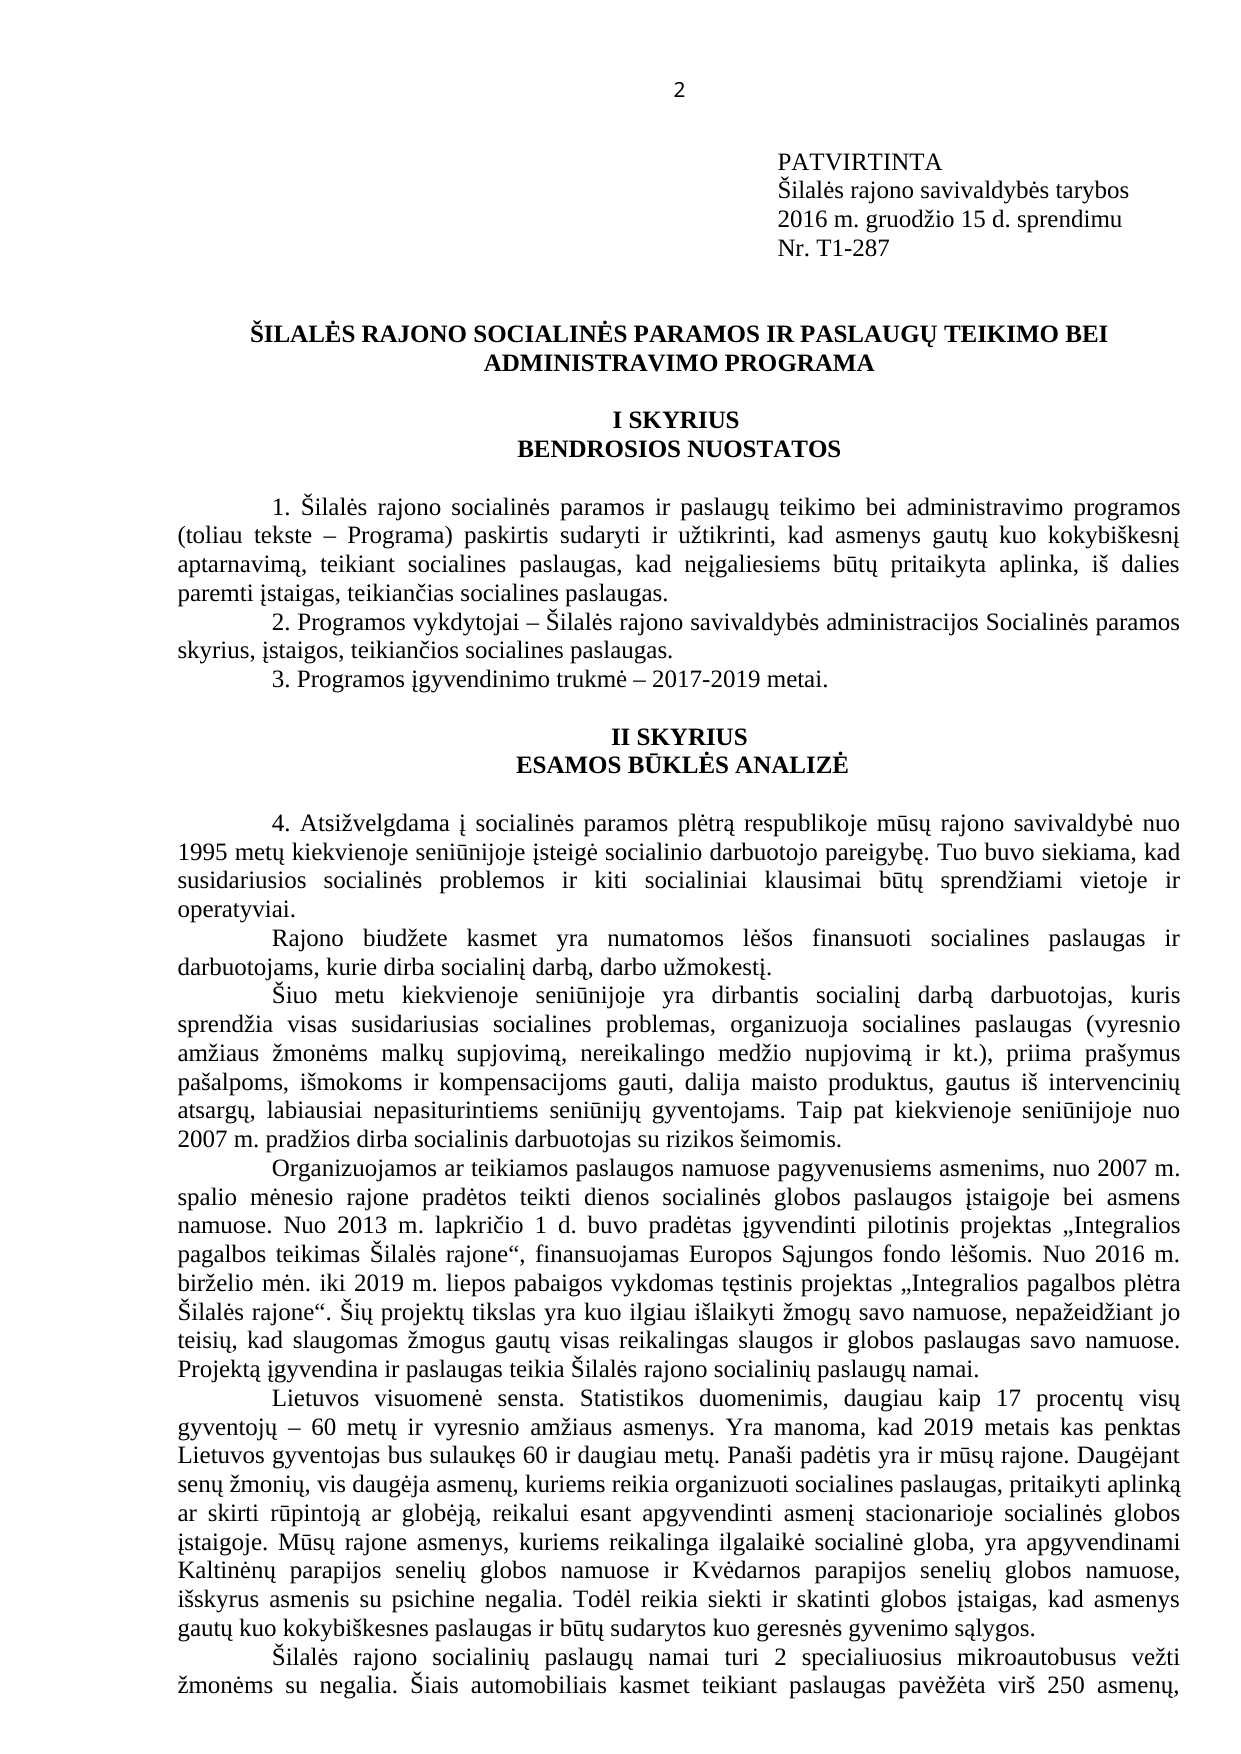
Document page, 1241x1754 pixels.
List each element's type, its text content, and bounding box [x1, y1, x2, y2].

text Nr. T1-287 [702, 233, 1181, 262]
text 2016 m. gruodžio 15 d. sprendimu [702, 204, 1181, 233]
text 1. Šilalės rajono socialinės paramos ir paslaugų teikimo bei administravimo programos (toliau tekste – Programa) paskirtis sudaryti ir užtikrinti, kad asmenys gautų kuo kokybiškesnį aptarnavimą, teikiant socialines paslaugas, kad neįgaliesiems būtų pritaikyta aplinka, iš dalies paremti įstaigas, teikiančias socialines paslaugas. [177, 492, 1181, 607]
text Rajono biudžete kasmet yra numatomos lėšos finansuoti socialines paslaugas ir darbuotojams, kurie dirba socialinį darbą, darbo užmokestį. [177, 923, 1181, 981]
text BENDROSIOS NUOSTATOS [177, 434, 1181, 463]
text 3. Programos įgyvendinimo trukmė – 2017-2019 metai. [177, 664, 1181, 693]
text ŠILALĖS RAJONO SOCIALINĖS PARAMOS IR PASLAUGŲ TEIKIMO BEI ADMINISTRAVIMO PROGRAMA [177, 319, 1181, 377]
text Lietuvos visuomenė sensta. Statistikos duomenimis, daugiau kaip 17 procentų visų gyventojų – 60 metų ir vyresnio amžiaus asmenys. Yra manoma, kad 2019 metais kas penktas Lietuvos gyventojas bus sulaukęs 60 ir daugiau metų. Panaši padėtis yra ir mūsų rajone. Daugėjant senų žmonių, vis daugėja asmenų, kuriems reikia organizuoti socialines paslaugas, pritaikyti aplinką ar skirti rūpintoją ar globėją, reikalui esant apgyvendinti asmenį stacionarioje socialinės globos įstaigoje. Mūsų rajone asmenys, kuriems reikalinga ilgalaikė socialinė globa, yra apgyvendinami Kaltinėnų parapijos senelių globos namuose ir Kvėdarnos parapijos senelių globos namuose, išskyrus asmenis su psichine negalia. Todėl reikia siekti ir skatinti globos įstaigas, kad asmenys gautų kuo kokybiškesnes paslaugas ir būtų sudarytos kuo geresnės gyvenimo sąlygos. [177, 1383, 1181, 1642]
text ESAMOS BŪKLĖS ANALIZĖ [184, 751, 1181, 779]
text 2. Programos vykdytojai – Šilalės rajono savivaldybės administracijos Socialinės paramos skyrius, įstaigos, teikiančios socialines paslaugas. [177, 607, 1181, 664]
text Šilalės rajono savivaldybės tarybos [702, 176, 1181, 204]
text PATVIRTINTA [702, 147, 1181, 176]
text Šiuo metu kiekvienoje seniūnijoje yra dirbantis socialinį darbą darbuotojas, kuris sprendžia visas susidariusias socialines problemas, organizuoja socialines paslaugas (vyresnio amžiaus žmonėms malkų supjovimą, nereikalingo medžio nupjovimą ir kt.), priima prašymus pašalpoms, išmokoms ir kompensacijoms gauti, dalija maisto produktus, gautus iš intervencinių atsargų, labiausiai nepasiturintiems seniūnijų gyventojams. Taip pat kiekvienoje seniūnijoje nuo 2007 m. pradžios dirba socialinis darbuotojas su rizikos šeimomis. [177, 981, 1181, 1153]
text Šilalės rajono socialinių paslaugų namai turi 2 specialiuosius mikroautobusus vežti žmonėms su negalia. Šiais automobiliais kasmet teikiant paslaugas pavėžėta virš 250 asmenų, [177, 1642, 1181, 1699]
text I SKYRIUS [177, 406, 1181, 434]
text 4. Atsižvelgdama į socialinės paramos plėtrą respublikoje mūsų rajono savivaldybė nuo 1995 metų kiekvienoje seniūnijoje įsteigė socialinio darbuotojo pareigybę. Tuo buvo siekiama, kad susidariusios socialinės problemos ir kiti socialiniai klausimai būtų sprendžiami vietoje ir operatyviai. [177, 808, 1181, 923]
text Organizuojamos ar teikiamos paslaugos namuose pagyvenusiems asmenims, nuo 2007 m. spalio mėnesio rajone pradėtos teikti dienos socialinės globos paslaugos įstaigoje bei asmens namuose. Nuo 2013 m. lapkričio 1 d. buvo pradėtas įgyvendinti pilotinis projektas „Integralios pagalbos teikimas Šilalės rajone“, finansuojamas Europos Sąjungos fondo lėšomis. Nuo 2016 m. birželio mėn. iki 2019 m. liepos pabaigos vykdomas tęstinis projektas „Integralios pagalbos plėtra Šilalės rajone“. Šių projektų tikslas yra kuo ilgiau išlaikyti žmogų savo namuose, nepažeidžiant jo teisių, kad slaugomas žmogus gautų visas reikalingas slaugos ir globos paslaugas savo namuose. Projektą įgyvendina ir paslaugas teikia Šilalės rajono socialinių paslaugų namai. [177, 1153, 1181, 1383]
text II SKYRIUS [177, 722, 1181, 751]
